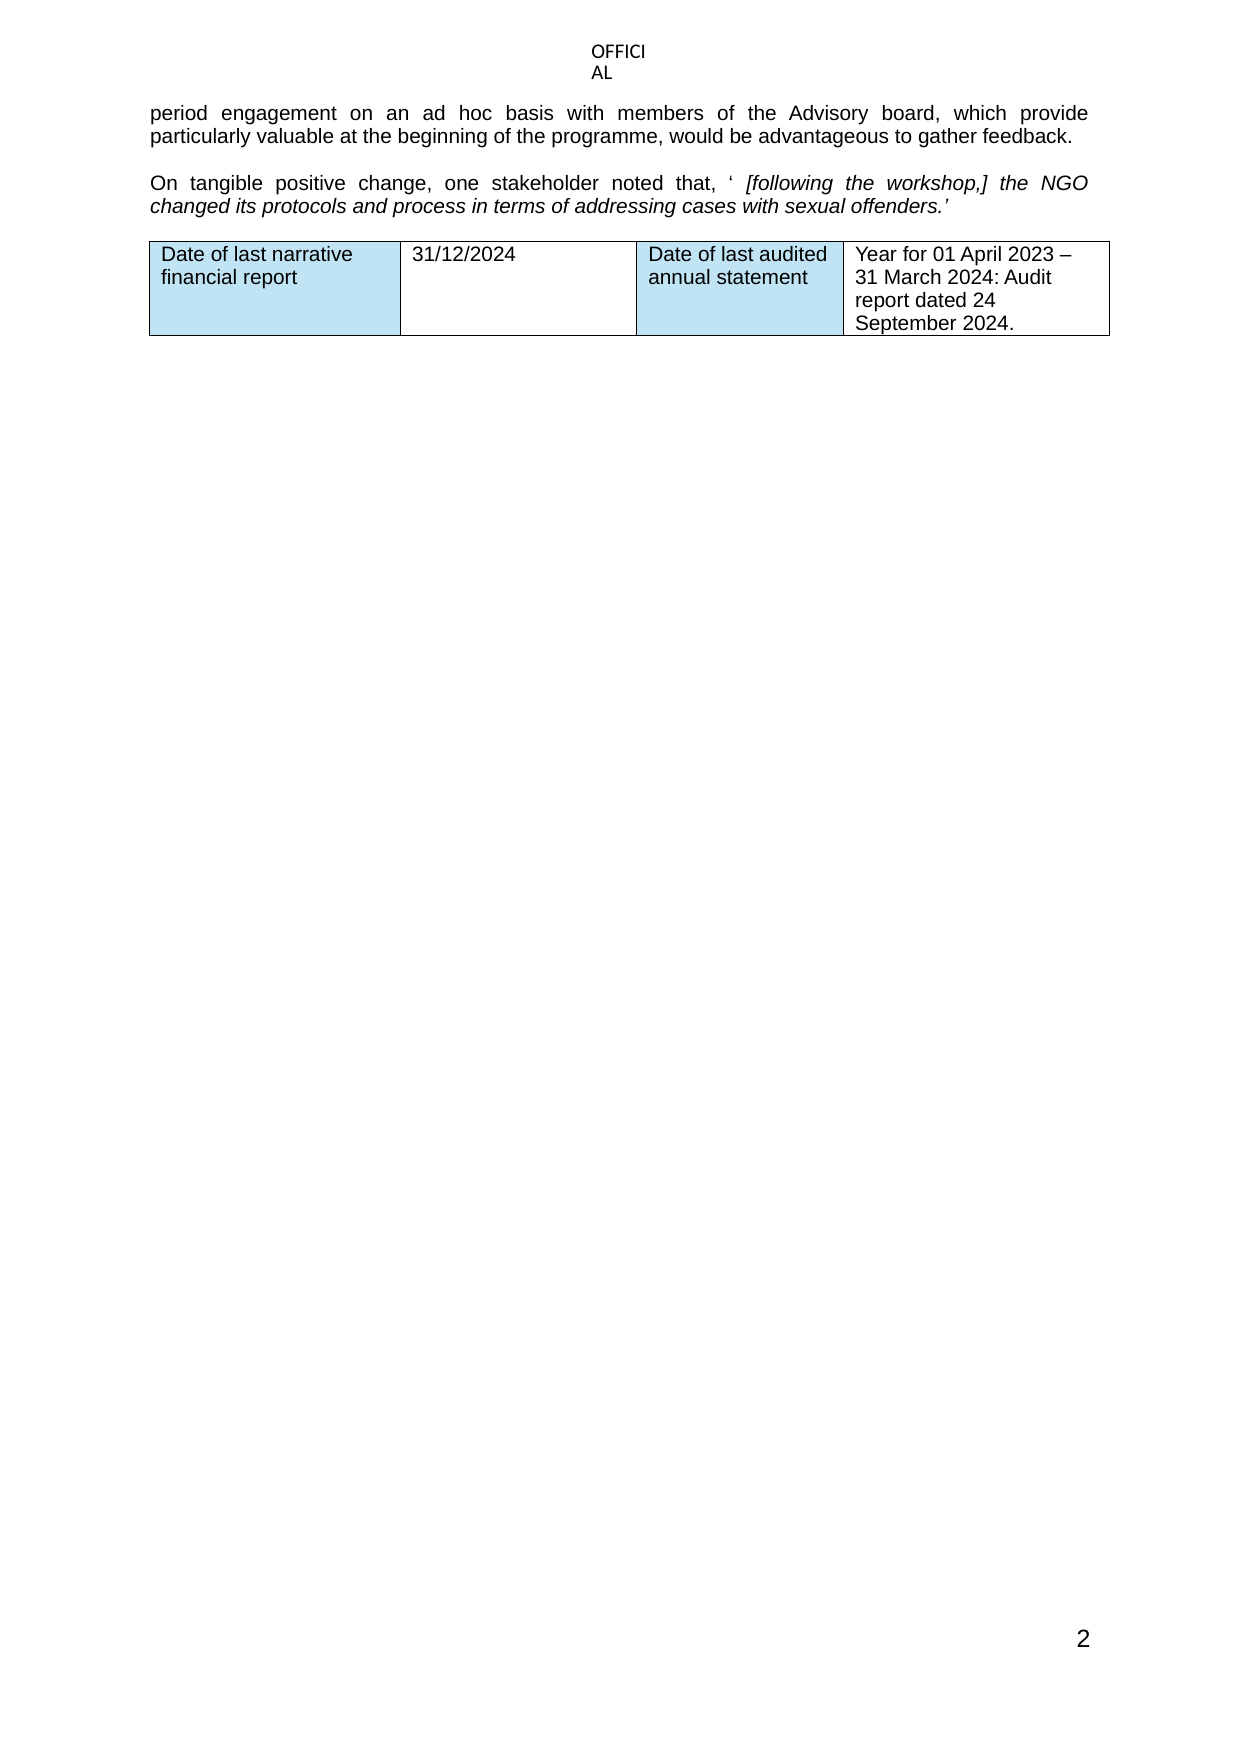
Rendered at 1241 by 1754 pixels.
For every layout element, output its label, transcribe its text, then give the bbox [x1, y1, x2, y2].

table_header Date of last audited annual statement [637, 242, 843, 335]
table_header Year for 01 April 2023 – 31 March 2024: Audit report dated 24 September 2024. [844, 242, 1109, 335]
table_header 31/12/2024 [401, 242, 636, 335]
text period engagement on an ad hoc basis with members of the Advisory board, which provide particularly valuable at the beginning of the programme, would be advantageous to gather feedback. [150, 102, 1090, 148]
table_header Date of last narrative financial report [150, 242, 400, 335]
text On tangible positive change, one stakeholder noted that, ‘ [following the workshop,] the NGO changed its protocols and process in terms of addressing cases with sexual offenders.’ [150, 171, 1090, 218]
